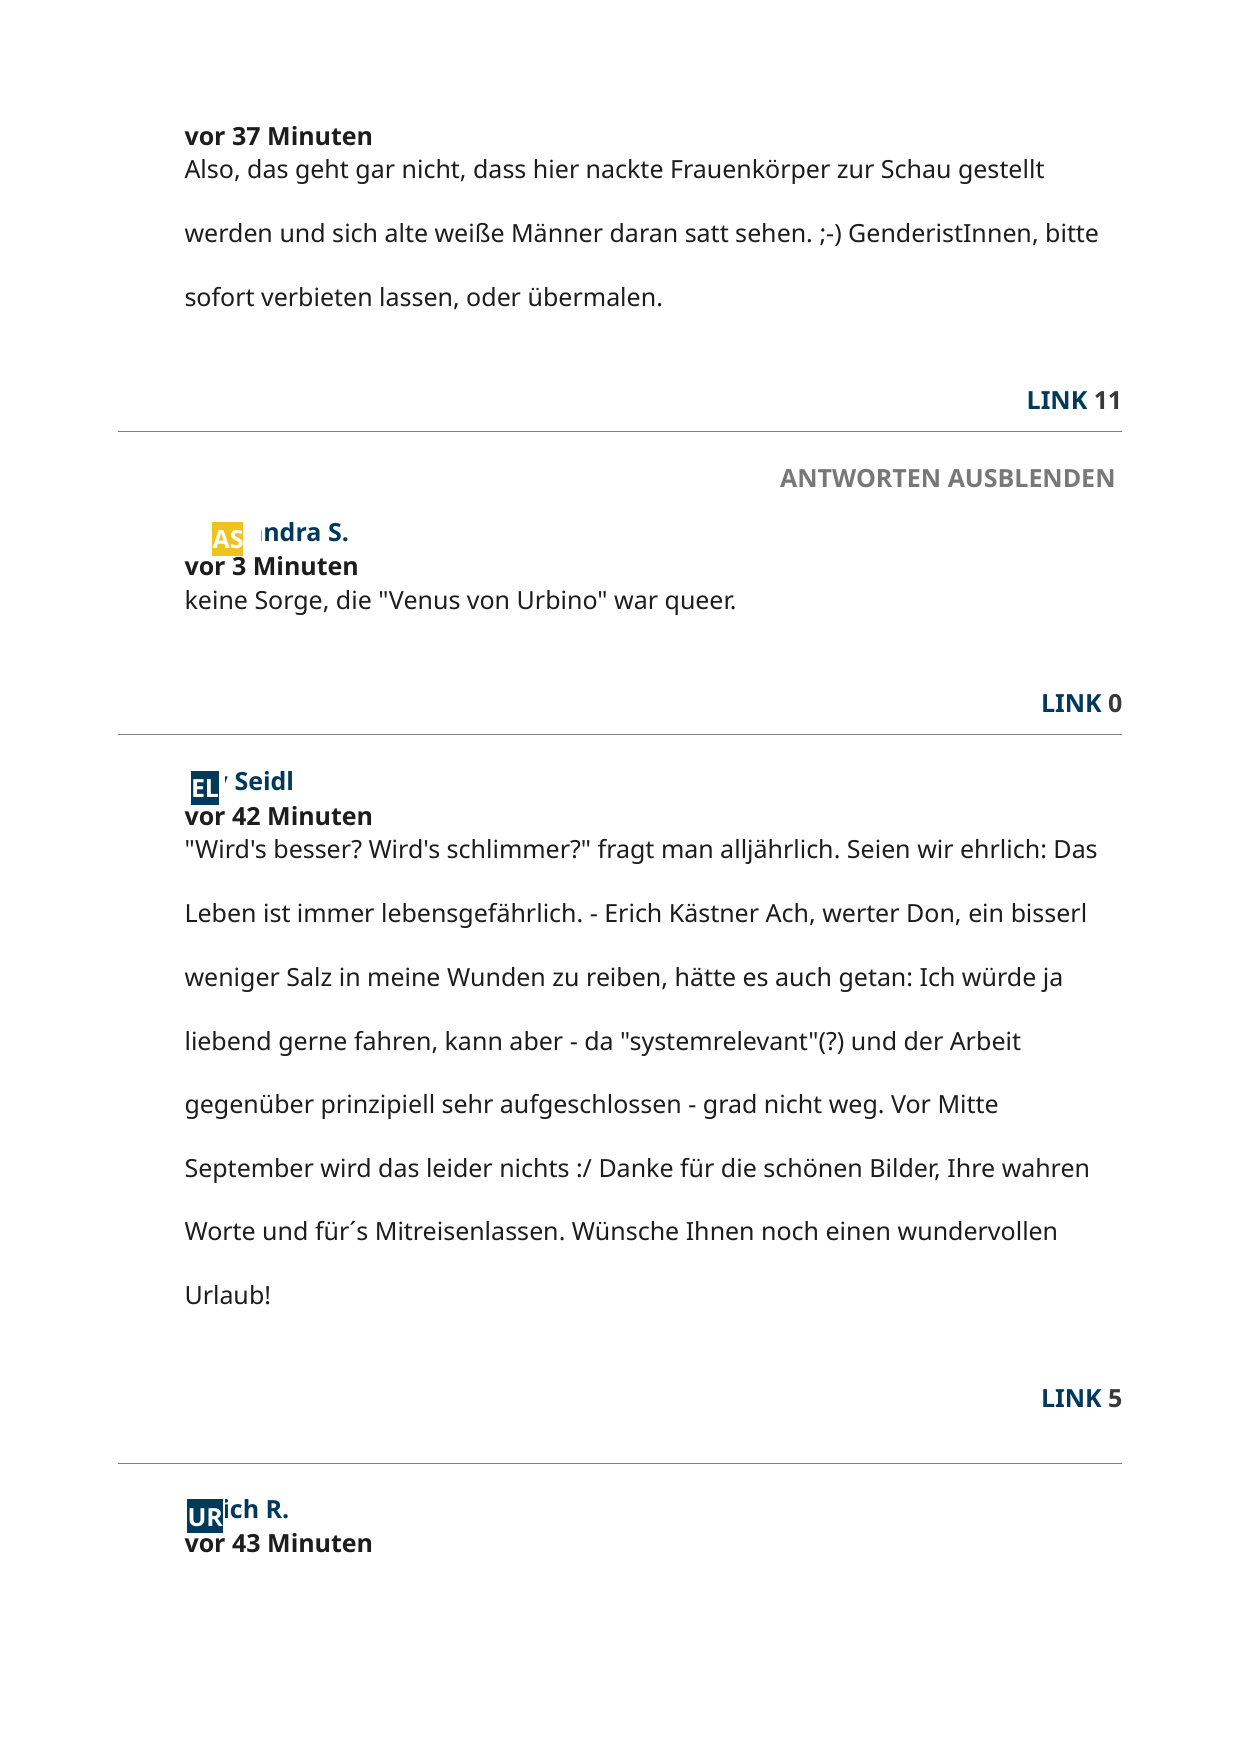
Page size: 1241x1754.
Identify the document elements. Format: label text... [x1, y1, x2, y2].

text ANTWORTEN AUSBLENDEN [118, 461, 1122, 495]
text EL [184, 764, 225, 805]
text UR [184, 1492, 225, 1533]
text LINK 5 [184, 1341, 1122, 1415]
text Ulrich R. [225, 1492, 1122, 1526]
text vor 43 Minuten [184, 1526, 1122, 1560]
text keine Sorge, die "Venus von Urbino" war queer. [184, 583, 1122, 617]
text Elly Seidl [225, 764, 1122, 798]
text AS [194, 514, 261, 556]
text LINK 0 [184, 646, 1122, 720]
text Alexandra S. [261, 514, 1122, 549]
text "Wird's besser? Wird's schlimmer?" fragt man alljährlich. Seien wir ehrlich: Das Leben ist immer lebensgefährlich. - Erich Kästner Ach, werter Don, ein bisserl weniger Salz in meine Wunden zu reiben, hätte es auch getan: Ich würde ja liebend gerne fahren, kann aber - da "systemrelevant"(?) und der Arbeit gegenüber prinzipiell sehr aufgeschlossen - grad nicht weg. Vor Mitte September wird das leider nichts :/ Danke für die schönen Bilder, Ihre wahren Worte und für´s Mitreisenlassen. Wünsche Ihnen noch einen wundervollen Urlaub! [184, 832, 1122, 1312]
text vor 3 Minuten [184, 549, 1122, 583]
text LINK 11 [184, 343, 1122, 417]
text Also, das geht gar nicht, dass hier nackte Frauenkörper zur Schau gestellt werden und sich alte weiße Männer daran satt sehen. ;-) GenderistInnen, bitte sofort verbieten lassen, oder übermalen. [184, 152, 1122, 313]
text vor 37 Minuten [184, 118, 1122, 152]
text vor 42 Minuten [184, 798, 1122, 832]
